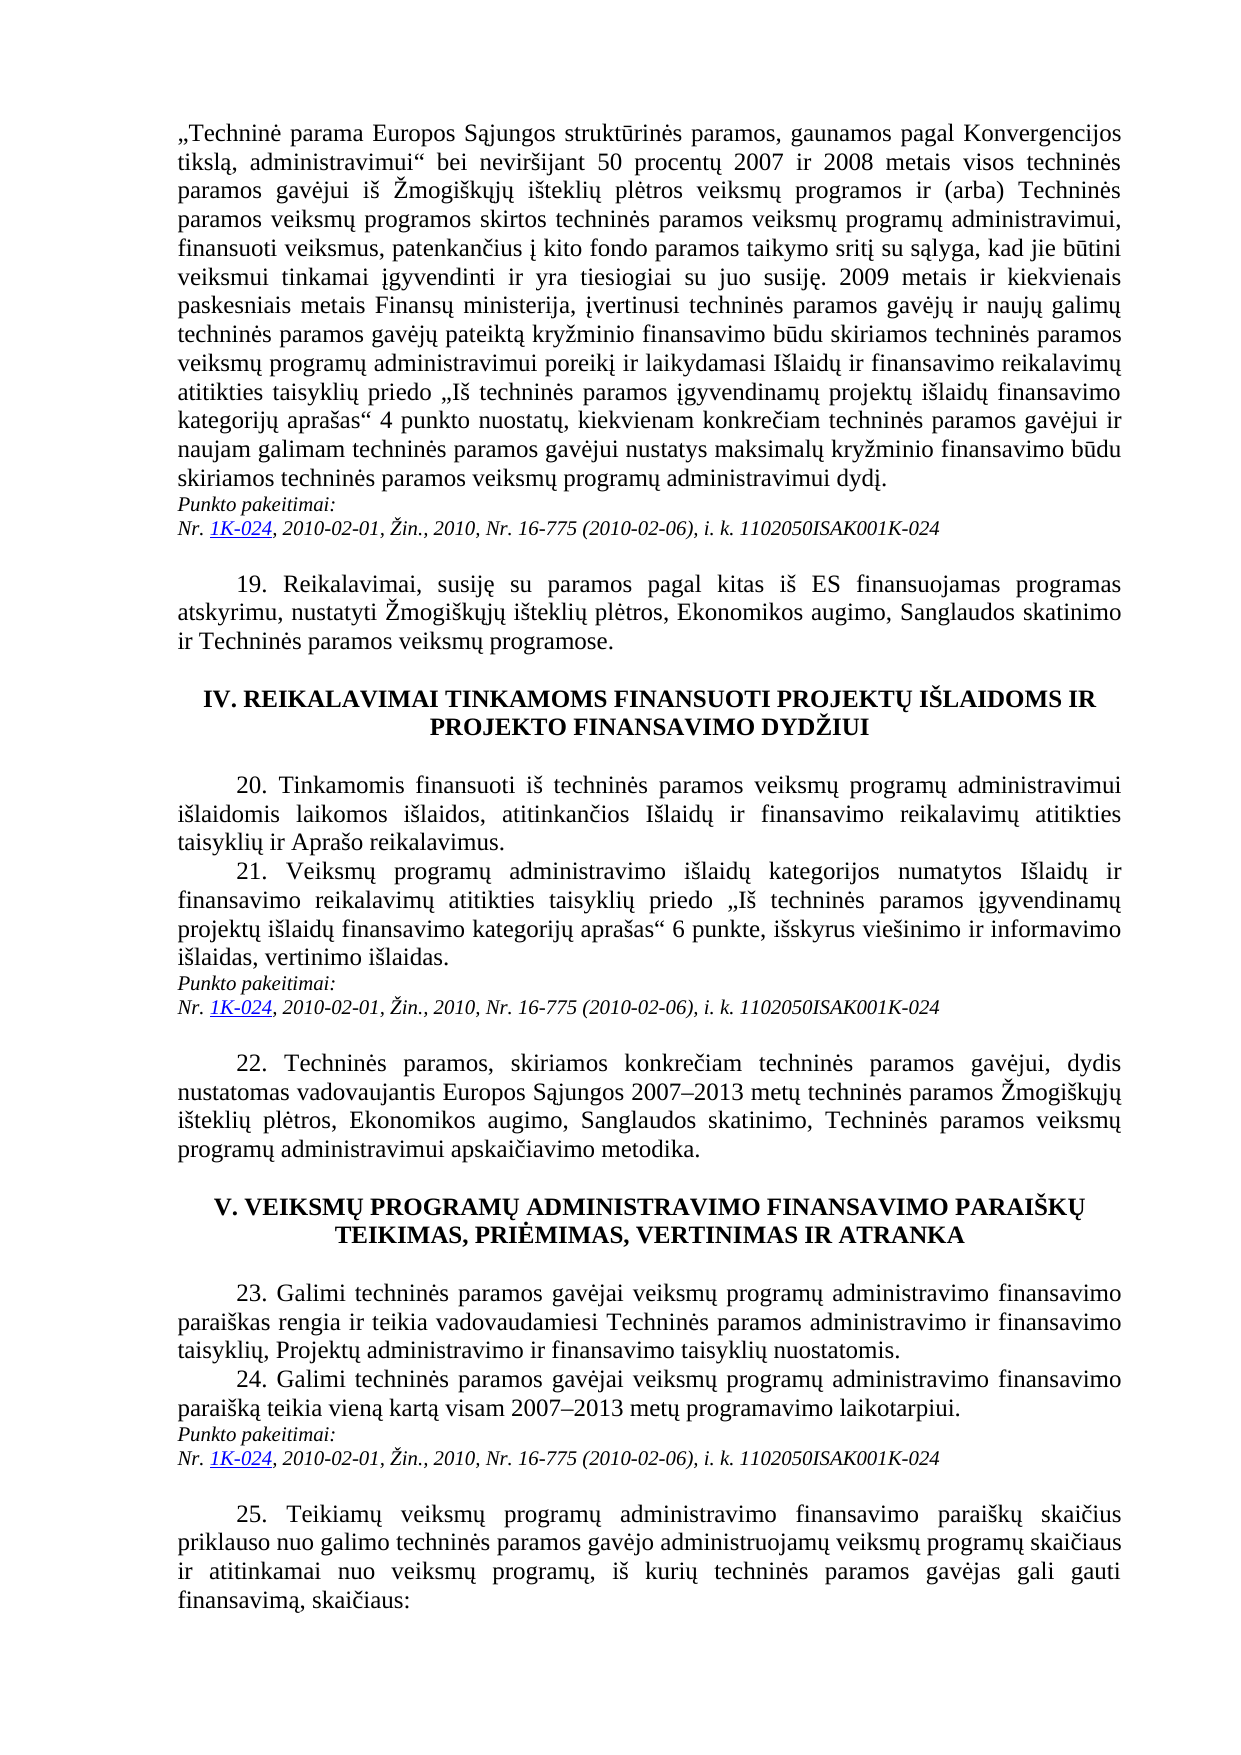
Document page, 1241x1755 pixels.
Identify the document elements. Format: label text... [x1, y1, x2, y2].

text Punkto pakeitimai: [177, 492, 1122, 516]
text Punkto pakeitimai: [177, 971, 1122, 995]
text Nr. 1K-024, 2010-02-01, Žin., 2010, Nr. 16-775 (2010-02-06), i. k. 1102050ISAK001K-024 [177, 516, 1122, 540]
text „Techninė parama Europos Sąjungos struktūrinės paramos, gaunamos pagal Konvergencijos tikslą, administravimui“ bei neviršijant 50 procentų 2007 ir 2008 metais visos techninės paramos gavėjui iš Žmogiškųjų išteklių plėtros veiksmų programos ir (arba) Techninės paramos veiksmų programos skirtos techninės paramos veiksmų programų administravimui, finansuoti veiksmus, patenkančius į kito fondo paramos taikymo sritį su sąlyga, kad jie būtini veiksmui tinkamai įgyvendinti ir yra tiesiogiai su juo susiję. 2009 metais ir kiekvienais paskesniais metais Finansų ministerija, įvertinusi techninės paramos gavėjų ir naujų galimų techninės paramos gavėjų pateiktą kryžminio finansavimo būdu skiriamos techninės paramos veiksmų programų administravimui poreikį ir laikydamasi Išlaidų ir finansavimo reikalavimų atitikties taisyklių priedo „Iš techninės paramos įgyvendinamų projektų išlaidų finansavimo kategorijų aprašas“ 4 punkto nuostatų, kiekvienam konkrečiam techninės paramos gavėjui ir naujam galimam techninės paramos gavėjui nustatys maksimalų kryžminio finansavimo būdu skiriamos techninės paramos veiksmų programų administravimui dydį. [177, 118, 1122, 492]
text Punkto pakeitimai: [177, 1422, 1122, 1446]
text 24. Galimi techninės paramos gavėjai veiksmų programų administravimo finansavimo paraišką teikia vieną kartą visam 2007–2013 metų programavimo laikotarpiui. [177, 1364, 1122, 1422]
text V. VEIKSMŲ PROGRAMŲ ADMINISTRAVIMO FINANSAVIMO PARAIŠKŲ TEIKIMAS, PRIĖMIMAS, VERTINIMAS IR ATRANKA [177, 1192, 1122, 1249]
text 25. Teikiamų veiksmų programų administravimo finansavimo paraiškų skaičius priklauso nuo galimo techninės paramos gavėjo administruojamų veiksmų programų skaičiaus ir atitinkamai nuo veiksmų programų, iš kurių techninės paramos gavėjas gali gauti finansavimą, skaičiaus: [177, 1499, 1122, 1614]
text Nr. 1K-024, 2010-02-01, Žin., 2010, Nr. 16-775 (2010-02-06), i. k. 1102050ISAK001K-024 [177, 995, 1122, 1019]
text 23. Galimi techninės paramos gavėjai veiksmų programų administravimo finansavimo paraiškas rengia ir teikia vadovaudamiesi Techninės paramos administravimo ir finansavimo taisyklių, Projektų administravimo ir finansavimo taisyklių nuostatomis. [177, 1278, 1122, 1364]
text 21. Veiksmų programų administravimo išlaidų kategorijos numatytos Išlaidų ir finansavimo reikalavimų atitikties taisyklių priedo „Iš techninės paramos įgyvendinamų projektų išlaidų finansavimo kategorijų aprašas“ 6 punkte, išskyrus viešinimo ir informavimo išlaidas, vertinimo išlaidas. [177, 856, 1122, 971]
text 22. Techninės paramos, skiriamos konkrečiam techninės paramos gavėjui, dydis nustatomas vadovaujantis Europos Sąjungos 2007–2013 metų techninės paramos Žmogiškųjų išteklių plėtros, Ekonomikos augimo, Sanglaudos skatinimo, Techninės paramos veiksmų programų administravimui apskaičiavimo metodika. [177, 1048, 1122, 1163]
text 19. Reikalavimai, susiję su paramos pagal kitas iš ES finansuojamas programas atskyrimu, nustatyti Žmogiškųjų išteklių plėtros, Ekonomikos augimo, Sanglaudos skatinimo ir Techninės paramos veiksmų programose. [177, 569, 1122, 655]
text Nr. 1K-024, 2010-02-01, Žin., 2010, Nr. 16-775 (2010-02-06), i. k. 1102050ISAK001K-024 [177, 1446, 1122, 1470]
text IV. REIKALAVIMAI TINKAMOMS FINANSUOTI PROJEKTŲ IŠLAIDOMS IR PROJEKTO FINANSAVIMO DYDŽIUI [177, 684, 1122, 741]
text 20. Tinkamomis finansuoti iš techninės paramos veiksmų programų administravimui išlaidomis laikomos išlaidos, atitinkančios Išlaidų ir finansavimo reikalavimų atitikties taisyklių ir Aprašo reikalavimus. [177, 770, 1122, 856]
